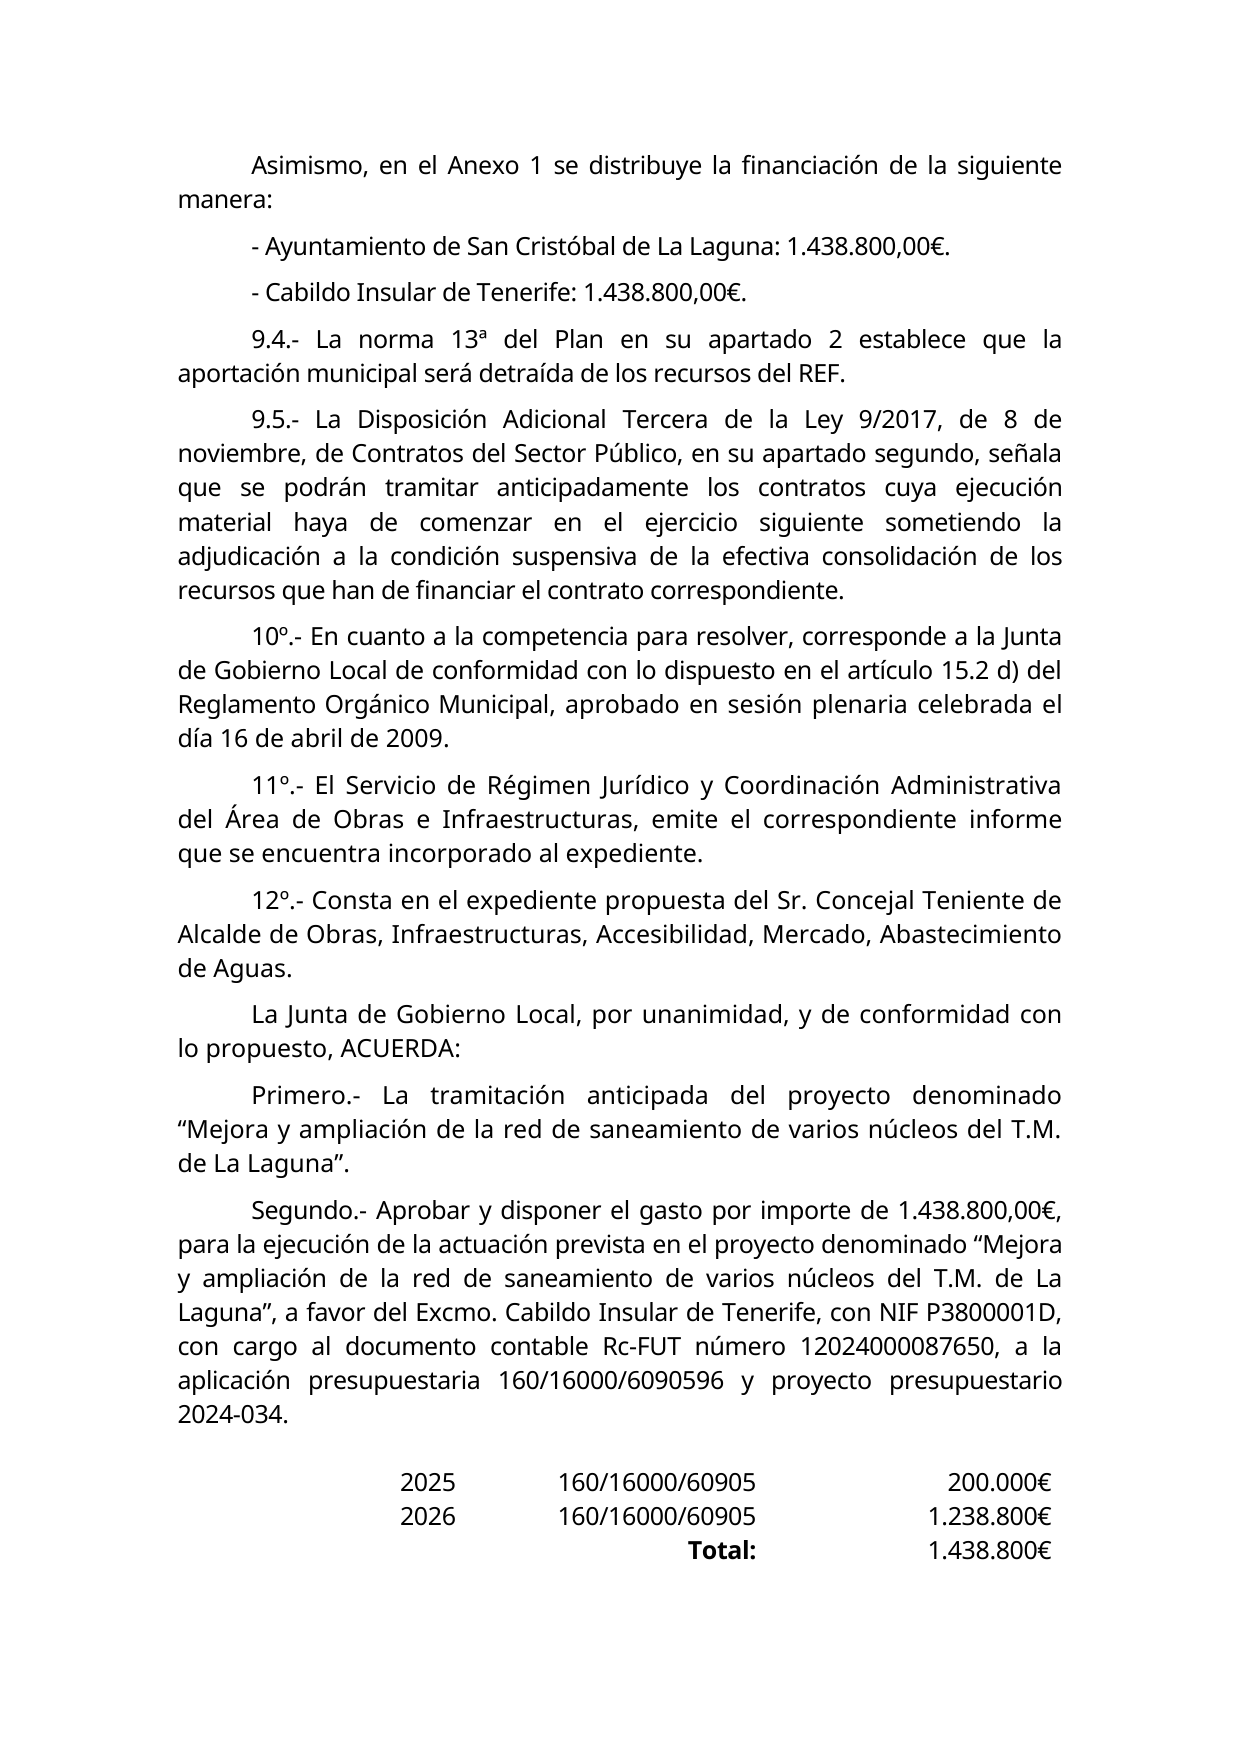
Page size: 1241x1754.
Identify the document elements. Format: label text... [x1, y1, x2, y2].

text - Ayuntamiento de San Cristóbal de La Laguna: 1.438.800,00€. [177, 228, 1063, 262]
table_header 2025 [177, 1465, 467, 1499]
table_cell 2026 [177, 1499, 467, 1533]
table_cell [177, 1533, 467, 1567]
table_header 160/16000/60905 [468, 1465, 768, 1499]
table_header 200.000€ [768, 1465, 1063, 1499]
text Primero.- La tramitación anticipada del proyecto denominado “Mejora y ampliación de la red de saneamiento de varios núcleos del T.M. de La Laguna”. [177, 1078, 1063, 1180]
text La Junta de Gobierno Local, por unanimidad, y de conformidad con lo propuesto, ACUERDA: [177, 997, 1063, 1065]
text Asimismo, en el Anexo 1 se distribuye la financiación de la siguiente manera: [177, 148, 1063, 216]
text 11º.- El Servicio de Régimen Jurídico y Coordinación Administrativa del ­Área de Obras e Infraestructuras, emite el correspondiente informe que se encuentra incorporado al expediente. [177, 768, 1063, 870]
text - Cabildo Insular de Tenerife: 1.438.800,00€. [177, 275, 1063, 309]
text Segundo.- Aprobar y disponer el gasto por importe de 1.438.800,00€, para la ejecución de la actuación prevista en el proyecto denominado “Mejora y ampliación de la red de saneamiento de varios núcleos del T.M. de La Laguna”, a favor del Excmo. Cabildo Insular de Tenerife, con NIF P3800001D, con cargo al documento contable Rc-FUT número 12024000087650, a la aplicación presupuestaria 160/16000/6090596 y proyecto presupuestario 2024-034. [177, 1192, 1063, 1431]
table_cell 1.238.800€ [768, 1499, 1063, 1533]
table_cell Total: [468, 1533, 768, 1567]
table_cell 1.438.800€ [768, 1533, 1063, 1567]
text 10º.- En cuanto a la competencia para resolver, corresponde a la Junta de Gobierno Local de conformidad con lo dispuesto en el artículo 15.2 d) del Reglamento Orgánico Municipal, aprobado en sesión plenaria celebrada el día 16 de abril de 2009. [177, 619, 1063, 755]
table_cell 160/16000/60905 [468, 1499, 768, 1533]
text 9.4.- La norma 13ª del Plan en su apartado 2 establece que la aportación municipal será detraída de los recursos del REF. [177, 321, 1063, 389]
text 9.5.- La Disposición Adicional Tercera de la Ley 9/2017, de 8 de noviembre, de Contratos del Sector Público, en su apartado segundo, señala que se podrán tramitar anticipadamente los contratos cuya ejecución material haya de comenzar en el ejercicio siguiente sometiendo la adjudicación a la condición suspensiva de la efectiva consolidación de los recursos que han de financiar el contrato correspondiente. [177, 402, 1063, 606]
text 12º.- Consta en el expediente propuesta del Sr. Concejal Teniente de Alcalde de Obras, Infraestructuras, Accesibilidad, Mercado, Abastecimiento de Aguas. [177, 882, 1063, 984]
